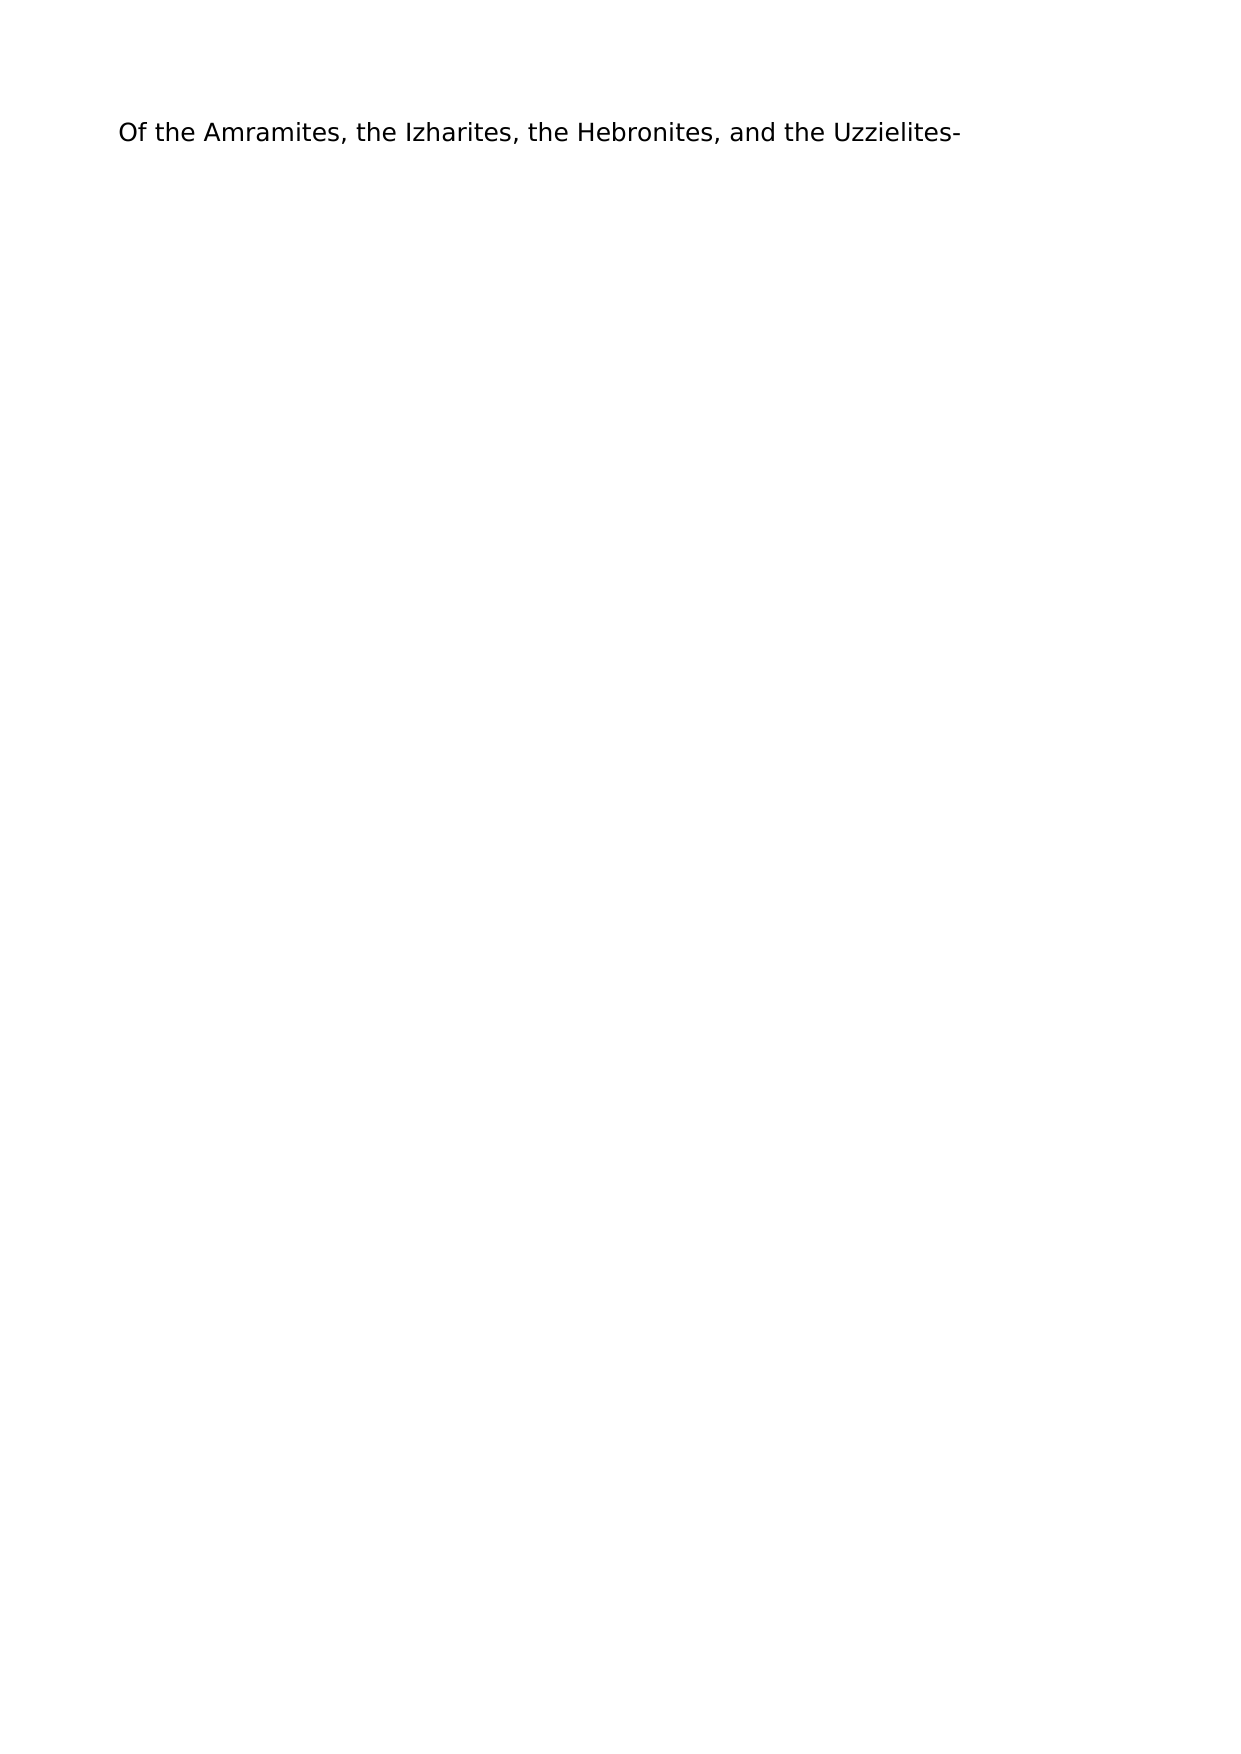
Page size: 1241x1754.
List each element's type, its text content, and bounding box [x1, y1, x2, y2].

text Of the Amramites, the Izharites, the Hebronites, and the Uzzielites- [118, 118, 1122, 147]
